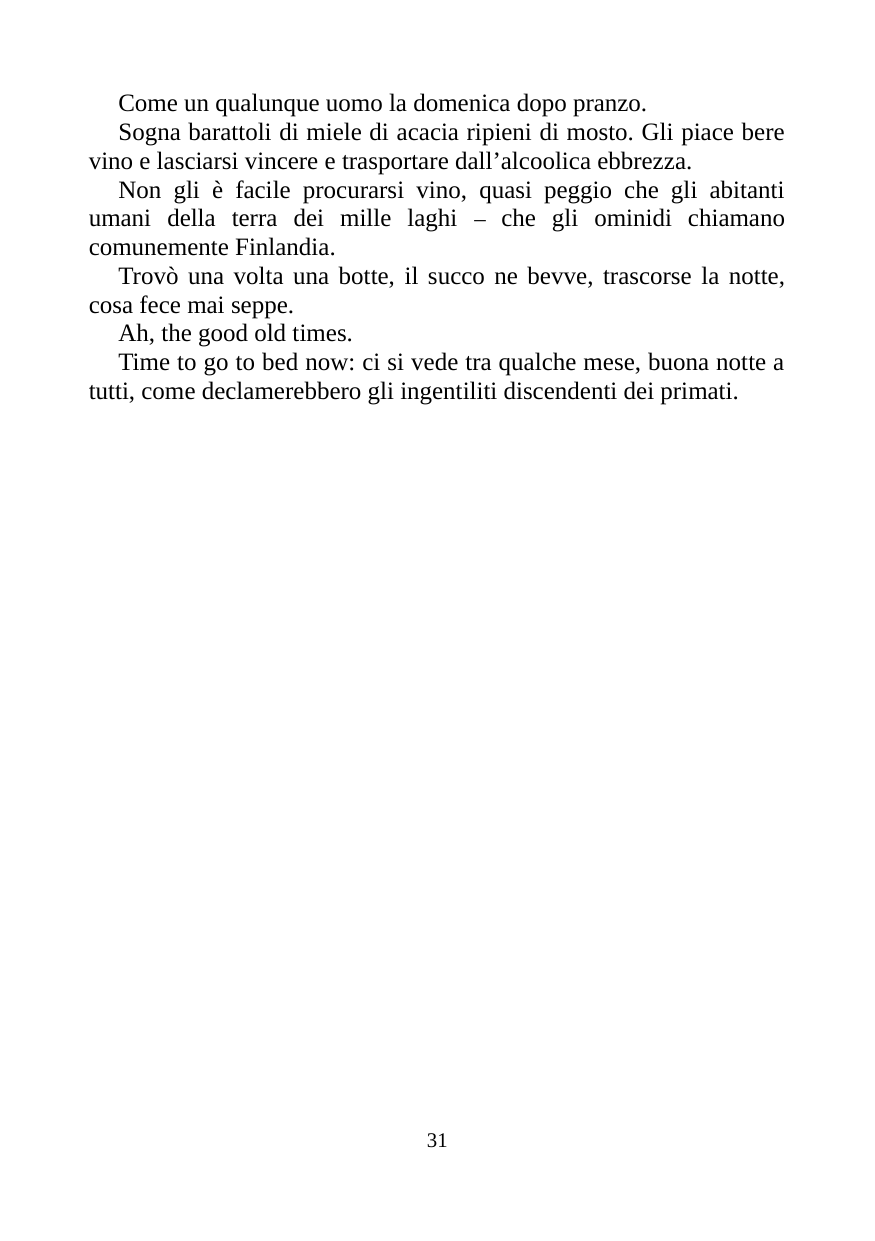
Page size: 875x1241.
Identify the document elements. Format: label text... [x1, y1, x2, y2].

text Ah, the good old times. [88, 318, 786, 347]
text Trovò una volta una botte, il succo ne bevve, trascorse la notte, cosa fece mai seppe. [88, 261, 786, 318]
text Come un qualunque uomo la domenica dopo pranzo. [88, 88, 786, 117]
text Sogna barattoli di miele di acacia ripieni di mosto. Gli piace bere vino e lasciarsi vincere e trasportare dall’alcoolica ebbrezza. [88, 117, 786, 175]
text Time to go to bed now: ci si vede tra qualche mese, buona notte a tutti, come declamerebbero gli ingentiliti discendenti dei primati. [88, 347, 786, 405]
text Non gli è facile procurarsi vino, quasi peggio che gli abitanti umani della terra dei mille laghi – che gli ominidi chiamano comunemente Finlandia. [88, 175, 786, 261]
